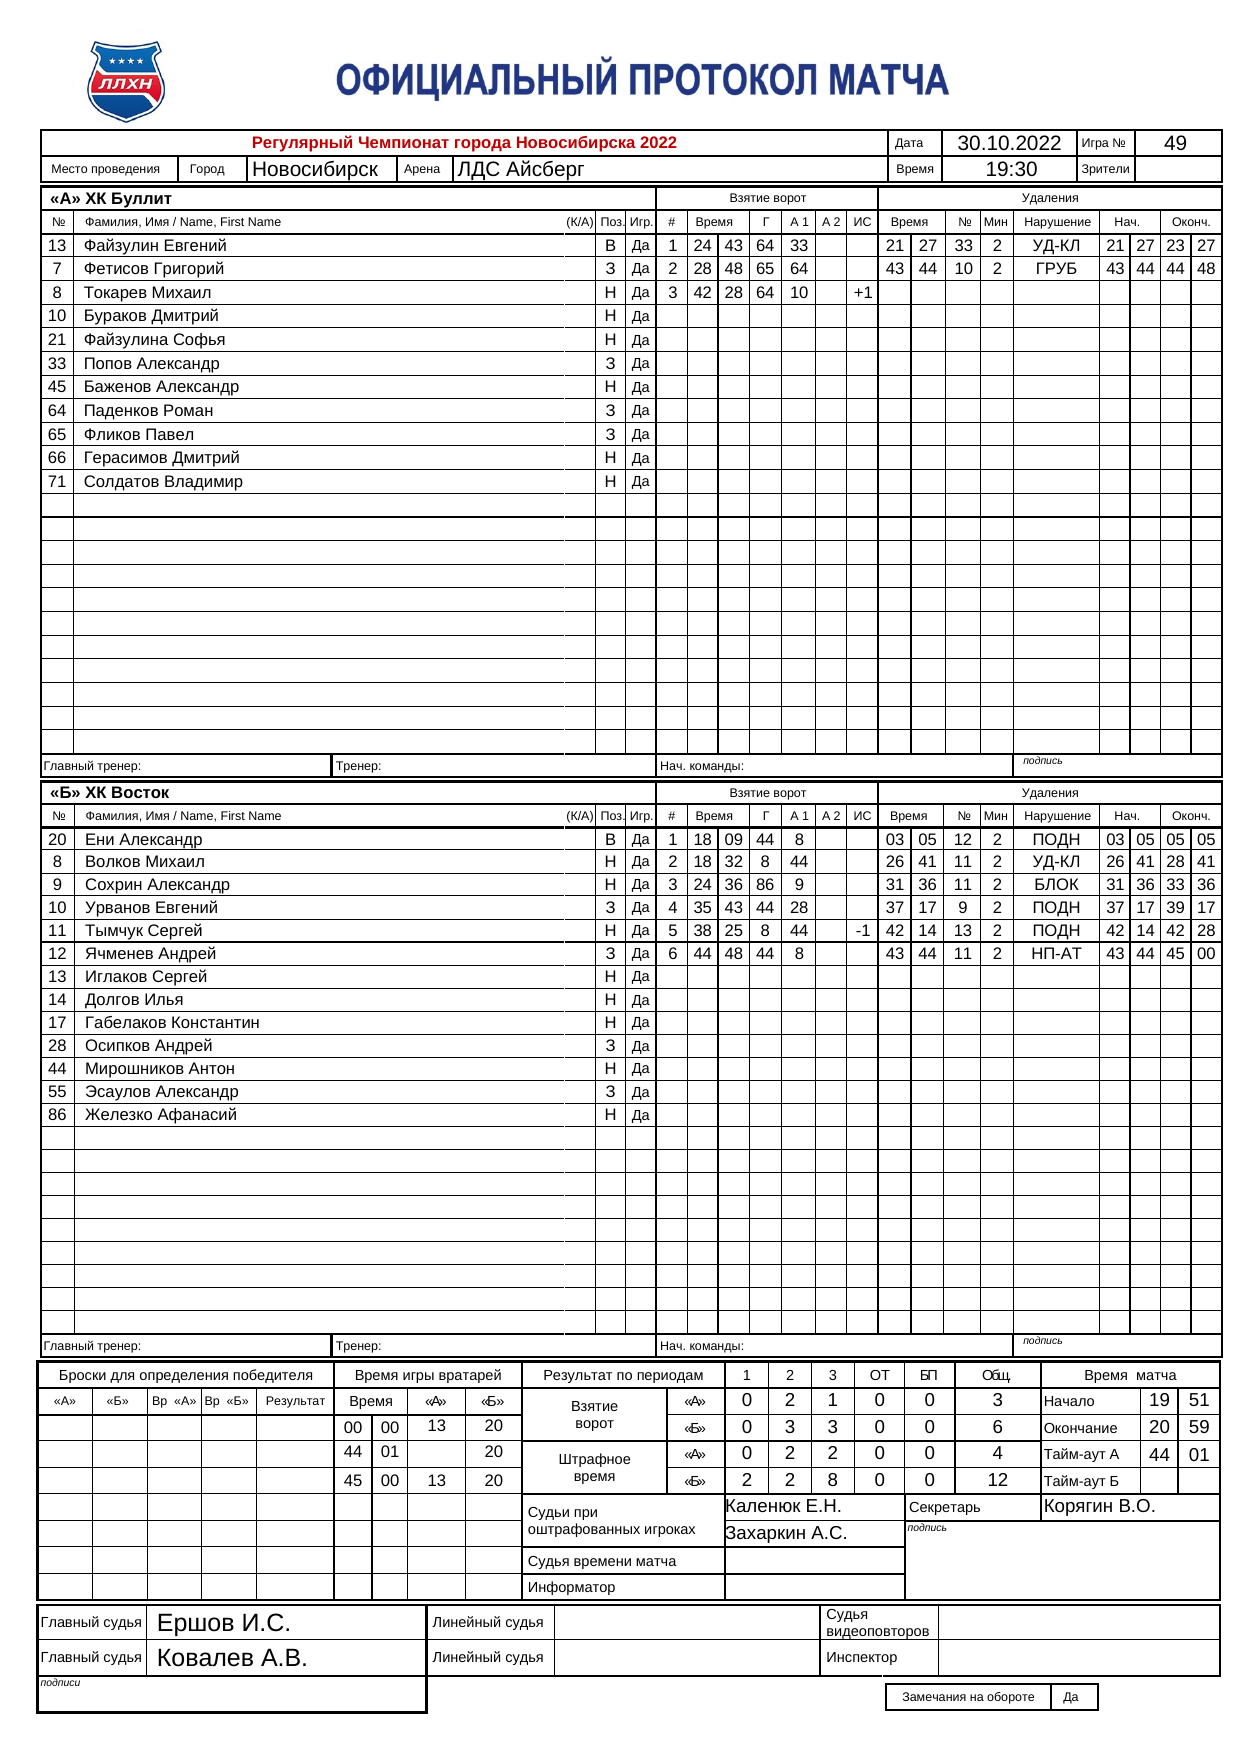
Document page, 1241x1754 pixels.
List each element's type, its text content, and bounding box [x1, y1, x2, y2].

table_cell [657, 446, 687, 469]
table_cell [912, 1242, 943, 1264]
table_cell 71 [42, 470, 73, 493]
table_cell 10 [42, 896, 74, 918]
table_cell [1161, 494, 1190, 516]
table_cell [688, 328, 717, 351]
table_cell [750, 683, 781, 706]
table_cell 21 [42, 328, 73, 351]
table_cell 28 [1161, 850, 1190, 872]
table_cell [879, 494, 910, 516]
table_cell [257, 1468, 333, 1493]
table_cell [1100, 494, 1129, 516]
table_cell [782, 1012, 815, 1033]
table_cell [1131, 588, 1160, 611]
table_cell [750, 494, 781, 516]
table_cell [1131, 1288, 1160, 1310]
table_cell Да [626, 235, 655, 256]
table_cell Герасимов Дмитрий [74, 446, 564, 469]
table_cell [750, 612, 781, 634]
table_cell [1014, 305, 1099, 327]
table_cell [939, 1640, 1219, 1675]
table_cell [1014, 376, 1099, 398]
table_cell [1131, 612, 1160, 634]
table_cell 44 [750, 896, 781, 918]
table_cell [782, 683, 815, 706]
table_cell Габелаков Константин [75, 1012, 564, 1033]
table_cell [626, 659, 655, 682]
table_cell [1100, 636, 1129, 658]
table_cell [1014, 1288, 1099, 1310]
table_cell ГРУБ [1014, 257, 1099, 280]
table_cell [750, 1219, 781, 1241]
table_cell [750, 1242, 781, 1264]
table_cell 42 [879, 920, 910, 941]
table_cell Н [596, 376, 625, 398]
table_cell [565, 636, 595, 658]
table_cell [466, 1494, 521, 1520]
table_cell [596, 565, 625, 587]
table_cell [782, 1104, 815, 1126]
table_cell УД-КЛ [1014, 850, 1099, 872]
table_cell [626, 1265, 655, 1287]
table_cell Судья времени матча [523, 1548, 724, 1573]
table_cell 3 [812, 1415, 854, 1440]
table_cell [42, 518, 73, 540]
table_cell 10 [946, 257, 980, 280]
table_cell 00 [1192, 943, 1221, 964]
table_cell 2 [657, 850, 687, 872]
table_cell [1161, 399, 1190, 422]
table_cell [688, 1127, 717, 1149]
table_cell [688, 1104, 717, 1126]
table_cell [565, 1242, 595, 1264]
table_cell [1192, 565, 1221, 587]
table_cell З [596, 896, 625, 918]
table_cell Инспектор [821, 1640, 938, 1675]
table_cell 0 [726, 1442, 768, 1467]
table_cell [946, 352, 980, 374]
table_cell [565, 281, 595, 303]
table_cell [1192, 636, 1221, 658]
table_cell [596, 588, 625, 611]
table_cell [335, 1574, 371, 1599]
table_cell Паденков Роман [74, 399, 564, 422]
table_cell [981, 989, 1013, 1011]
table_cell [1192, 1058, 1221, 1079]
table_cell З [596, 1081, 625, 1103]
table_cell [782, 470, 815, 493]
table_cell 0 [855, 1468, 904, 1493]
table_cell [816, 1265, 846, 1287]
table_cell [657, 399, 687, 422]
table_cell 59 [1179, 1415, 1219, 1440]
table_cell [946, 399, 980, 422]
table_cell [912, 305, 945, 327]
table_cell 17 [1192, 896, 1221, 918]
table_cell [1100, 518, 1129, 540]
table_cell 36 [1131, 874, 1160, 895]
table_cell [816, 352, 846, 374]
table_cell Н [596, 470, 625, 493]
table_cell [1192, 659, 1221, 682]
table_cell [719, 446, 749, 469]
table_cell 36 [1192, 874, 1221, 895]
table_cell [1100, 352, 1129, 374]
table_cell Линейный судья [428, 1640, 554, 1675]
table_cell [912, 683, 945, 706]
table_cell [565, 730, 595, 753]
table_cell [782, 1311, 815, 1333]
table_cell [726, 1575, 904, 1599]
table_cell 0 [855, 1415, 904, 1440]
table_cell [847, 1104, 877, 1126]
table_cell [719, 494, 749, 516]
table_cell [688, 1265, 717, 1287]
table_cell [782, 966, 815, 987]
table_cell [719, 1081, 749, 1103]
table_cell [1161, 446, 1190, 469]
table_cell [596, 1219, 625, 1241]
table_cell [202, 1521, 256, 1546]
table_cell [1192, 1242, 1221, 1264]
table_cell [42, 1219, 74, 1241]
table_cell 26 [1100, 850, 1129, 872]
table_cell [719, 376, 749, 398]
table_cell [912, 470, 945, 493]
table_cell Сохрин Александр [75, 874, 564, 895]
table_cell 11 [944, 943, 980, 964]
table_cell [408, 1441, 465, 1467]
table_cell [565, 1288, 595, 1310]
table_cell [719, 636, 749, 658]
table_cell Оконч. [1161, 211, 1221, 233]
table_cell Да [626, 874, 655, 895]
table_cell [335, 1521, 371, 1546]
table_cell [1014, 1265, 1099, 1287]
table_cell [657, 1288, 687, 1310]
table_cell [719, 588, 749, 611]
table_cell [373, 1521, 407, 1546]
table_cell [750, 328, 781, 351]
table_cell [750, 1058, 781, 1079]
table_cell [1131, 399, 1160, 422]
table_cell [42, 659, 73, 682]
table_cell 2 [726, 1468, 768, 1493]
table_cell [847, 518, 877, 540]
table_cell [750, 707, 781, 729]
table_cell [1192, 588, 1221, 611]
table_cell [1014, 446, 1099, 469]
table_cell [202, 1416, 256, 1440]
table_cell [565, 1058, 595, 1079]
table_cell [944, 966, 980, 987]
table_cell 23 [1161, 235, 1190, 256]
table_cell [1161, 1104, 1190, 1126]
table_cell Результат [257, 1389, 333, 1413]
table_cell [373, 1494, 407, 1520]
table_header Взятие ворот [657, 783, 877, 803]
table_cell [912, 1058, 943, 1079]
table_cell [944, 989, 980, 1011]
table_cell [816, 1012, 846, 1033]
table_cell [1014, 399, 1099, 422]
table_cell 17 [1131, 896, 1160, 918]
table_cell [202, 1441, 256, 1467]
table_cell [75, 1173, 564, 1195]
table_cell [879, 1219, 910, 1241]
table_cell [782, 423, 815, 445]
table_cell [1161, 636, 1190, 658]
table_cell 05 [1192, 829, 1221, 849]
table_cell Н [596, 446, 625, 469]
table_cell [1014, 518, 1099, 540]
table_cell [1014, 281, 1099, 303]
table_header 2 [769, 1363, 811, 1387]
table_cell [1100, 399, 1129, 422]
table_cell [981, 494, 1013, 516]
table_cell [879, 1288, 910, 1310]
table_cell [816, 1127, 846, 1149]
table_cell Штрафное время [523, 1442, 666, 1493]
table_cell [688, 376, 717, 398]
table_cell [1100, 1219, 1129, 1241]
table_cell [373, 1574, 407, 1599]
table_cell [981, 1081, 1013, 1103]
table_cell [1131, 730, 1160, 753]
table_cell [1014, 1058, 1099, 1079]
table_cell Арена [398, 157, 452, 181]
table_cell [847, 470, 877, 493]
table_cell [657, 730, 687, 753]
table_cell [816, 659, 846, 682]
table_cell [847, 305, 877, 327]
table_cell [93, 1574, 147, 1599]
table_cell [466, 1521, 521, 1546]
table_cell [565, 376, 595, 398]
table_cell [1014, 541, 1099, 564]
table_cell [912, 1081, 943, 1103]
table_cell В [596, 829, 625, 849]
table_cell [944, 1242, 980, 1264]
table_cell 33 [42, 352, 73, 374]
table_cell [879, 328, 910, 351]
table_cell [816, 1081, 846, 1103]
table_cell [596, 541, 625, 564]
table_cell [879, 730, 910, 753]
table_cell [1131, 305, 1160, 327]
table_cell [1192, 1311, 1221, 1333]
table_cell 28 [688, 257, 717, 280]
table_cell [1161, 376, 1190, 398]
table_cell 44 [335, 1441, 371, 1467]
table_cell [257, 1547, 333, 1573]
table_cell [1192, 494, 1221, 516]
table_cell Время [879, 211, 945, 233]
table_cell [93, 1468, 147, 1493]
table_cell [1014, 636, 1099, 658]
table_cell 2 [981, 257, 1013, 280]
table_cell 27 [912, 235, 945, 256]
table_cell Да [626, 1035, 655, 1057]
table_cell [847, 1081, 877, 1103]
table_cell [1131, 1058, 1160, 1079]
table_header Регулярный Чемпионат города Новосибирска 2022 [42, 131, 887, 155]
table_cell [1014, 565, 1099, 587]
table_cell 44 [750, 943, 781, 964]
table_cell [816, 541, 846, 564]
table_cell [750, 1288, 781, 1310]
table_cell [750, 1265, 781, 1287]
table_cell [565, 352, 595, 374]
table_cell 13 [944, 920, 980, 941]
table_cell Город [179, 157, 246, 181]
table_cell Да [626, 446, 655, 469]
table_cell 27 [1192, 235, 1221, 256]
table_cell Да [626, 257, 655, 280]
table_cell [912, 494, 945, 516]
table_cell Н [596, 281, 625, 303]
table_cell [782, 659, 815, 682]
table_cell [1014, 494, 1099, 516]
table_cell [1192, 399, 1221, 422]
table_cell [879, 541, 910, 564]
table_cell [847, 1311, 877, 1333]
table_cell [981, 352, 1013, 374]
table_cell «А» [668, 1442, 724, 1467]
table_cell [1179, 1468, 1219, 1493]
table_cell Г [750, 211, 781, 233]
table_cell [1192, 470, 1221, 493]
table_cell [657, 518, 687, 540]
table_cell [816, 1104, 846, 1126]
table_cell [688, 989, 717, 1011]
table_cell [816, 305, 846, 327]
table_cell Н [596, 989, 625, 1011]
table_cell [847, 966, 877, 987]
table_cell [688, 966, 717, 987]
table_header Дата [889, 131, 941, 155]
table_cell Каленюк Е.Н. [726, 1495, 904, 1520]
table_cell [1192, 281, 1221, 303]
table_cell [257, 1574, 333, 1599]
table_cell Да [626, 1104, 655, 1126]
table_cell [1192, 612, 1221, 634]
table_cell [1100, 305, 1129, 327]
table_cell [847, 565, 877, 587]
table_cell [782, 305, 815, 327]
table_cell [750, 518, 781, 540]
table_cell [1100, 1035, 1129, 1057]
table_cell [782, 565, 815, 587]
table_cell Секретарь [906, 1495, 1040, 1520]
table_cell [1192, 1219, 1221, 1241]
table_cell [335, 1494, 371, 1520]
table_cell 65 [750, 257, 781, 280]
table_cell [42, 636, 73, 658]
table_cell Зрители [1078, 157, 1134, 181]
table_cell 43 [879, 943, 910, 964]
table_cell [981, 328, 1013, 351]
table_cell [565, 1081, 595, 1103]
table_cell 64 [750, 281, 781, 303]
table_cell [981, 1288, 1013, 1310]
table_cell 8 [750, 850, 781, 872]
table_cell [1192, 541, 1221, 564]
table_cell [1014, 989, 1099, 1011]
table_cell [912, 1219, 943, 1241]
table_cell [148, 1521, 201, 1546]
table_cell Время [879, 805, 943, 826]
table_cell Да [626, 850, 655, 872]
table_cell [565, 1104, 595, 1126]
table_cell [912, 1173, 943, 1195]
table_cell Урванов Евгений [75, 896, 564, 918]
table_cell А 1 [782, 805, 815, 826]
table_cell [688, 494, 717, 516]
table_cell [816, 943, 846, 964]
table_header Результат по периодам [523, 1363, 724, 1387]
table_cell Главный судья [39, 1640, 146, 1675]
table_cell [596, 659, 625, 682]
table_cell [847, 423, 877, 445]
table_cell [1100, 281, 1129, 303]
table_cell [565, 1127, 595, 1149]
table_cell [657, 588, 687, 611]
table_cell [816, 850, 846, 872]
table_cell Информатор [523, 1575, 724, 1599]
table_cell [847, 683, 877, 706]
table_cell [42, 707, 73, 729]
table_cell [1161, 281, 1190, 303]
table_cell Да [626, 943, 655, 964]
table_cell [1192, 1196, 1221, 1218]
table_cell [657, 636, 687, 658]
table_cell [1161, 1288, 1190, 1310]
table_cell «Б » [466, 1389, 521, 1413]
table_cell 00 [373, 1468, 407, 1493]
table_cell БЛОК [1014, 874, 1099, 895]
table_cell [879, 588, 910, 611]
table_cell [1192, 1150, 1221, 1172]
table_cell [1100, 1311, 1129, 1333]
table_cell [1131, 1150, 1160, 1172]
table_cell Тайм-аут Б [1042, 1468, 1140, 1493]
table_cell [688, 423, 717, 445]
table_cell [74, 565, 564, 587]
table_cell 2 [769, 1389, 811, 1413]
table_cell [750, 470, 781, 493]
table_cell [1100, 1058, 1129, 1079]
table_cell [42, 1242, 74, 1264]
table_cell [816, 683, 846, 706]
table_cell З [596, 943, 625, 964]
table_cell 03 [1100, 829, 1129, 849]
table_cell [782, 1173, 815, 1195]
table_cell [946, 470, 980, 493]
table_cell [688, 541, 717, 564]
table_cell [626, 1127, 655, 1149]
table_cell 24 [688, 874, 717, 895]
table_cell Окончание [1042, 1415, 1140, 1440]
table_cell [847, 829, 877, 849]
table_cell 86 [42, 1104, 74, 1126]
table_cell 18 [688, 829, 717, 849]
table_cell [1014, 683, 1099, 706]
table_cell [42, 541, 73, 564]
table_cell 5 [657, 920, 687, 941]
table_cell [944, 1058, 980, 1079]
table_cell Главный тренер: [42, 1335, 330, 1356]
table_cell [565, 683, 595, 706]
table_cell Да [626, 989, 655, 1011]
table_cell [750, 659, 781, 682]
table_cell 45 [1161, 943, 1190, 964]
table_cell [565, 612, 595, 634]
table_cell [657, 1265, 687, 1287]
table_cell «А» [408, 1389, 465, 1413]
table_cell З [596, 352, 625, 374]
table_cell [42, 1150, 74, 1172]
table_cell [1131, 565, 1160, 587]
table_cell [657, 1219, 687, 1241]
table_cell [1131, 1012, 1160, 1033]
table_cell 48 [719, 943, 749, 964]
table_cell [148, 1574, 201, 1599]
table_cell 0 [855, 1442, 904, 1467]
table_cell [565, 850, 595, 872]
table_cell 05 [1161, 829, 1190, 849]
table_cell [596, 1150, 625, 1172]
table_cell 55 [42, 1081, 74, 1103]
table_cell [1014, 588, 1099, 611]
table_cell Время [335, 1389, 407, 1413]
table_cell [847, 446, 877, 469]
table_cell 43 [1100, 257, 1129, 280]
table_cell [1131, 1242, 1160, 1264]
table_cell [912, 565, 945, 587]
table_cell [1100, 470, 1129, 493]
table_cell [847, 874, 877, 895]
table_cell [879, 1012, 910, 1033]
table_cell [596, 1288, 625, 1310]
table_cell Оконч. [1161, 805, 1221, 826]
table_cell 12 [956, 1468, 1040, 1493]
table_cell [847, 612, 877, 634]
table_cell [1131, 541, 1160, 564]
table_cell 44 [782, 920, 815, 941]
table_cell [42, 1311, 74, 1333]
table_cell [1192, 1173, 1221, 1195]
table_cell [565, 257, 595, 280]
table_cell 44 [1141, 1441, 1177, 1467]
table_cell [1100, 1173, 1129, 1195]
table_cell 01 [373, 1441, 407, 1467]
table_cell [719, 966, 749, 987]
table_cell Главный судья [39, 1606, 146, 1639]
table_cell [750, 730, 781, 753]
table_cell [912, 707, 945, 729]
table_cell 13 [42, 966, 74, 987]
table_cell 01 [1179, 1441, 1219, 1467]
table_cell [879, 281, 910, 303]
table_cell [1161, 470, 1190, 493]
table_cell [1192, 966, 1221, 987]
table_cell [1131, 470, 1160, 493]
table_cell Н [596, 1104, 625, 1126]
table_cell [1161, 541, 1190, 564]
table_header 30.10.2022 [943, 131, 1076, 155]
table_cell [688, 1035, 717, 1057]
table_cell [847, 352, 877, 374]
table_cell [1161, 707, 1190, 729]
table_cell [879, 636, 910, 658]
table_cell 05 [1131, 829, 1160, 849]
table_cell [912, 328, 945, 351]
table_cell Взятие ворот [523, 1389, 666, 1440]
table_cell З [596, 1035, 625, 1057]
table_cell [565, 874, 595, 895]
table_cell [1014, 659, 1099, 682]
table_cell 37 [1100, 896, 1129, 918]
table_cell [1100, 423, 1129, 445]
table_cell [946, 683, 980, 706]
table_cell [879, 565, 910, 587]
table_cell [565, 1173, 595, 1195]
table_cell 17 [912, 896, 943, 918]
table_cell [596, 707, 625, 729]
table_cell [946, 707, 980, 729]
table_cell УД-КЛ [1014, 235, 1099, 256]
table_cell [847, 1150, 877, 1172]
table_cell Игр. [626, 805, 655, 826]
table_cell [912, 588, 945, 611]
table_cell 1 [657, 235, 687, 256]
table_cell [626, 541, 655, 564]
table_cell 8 [750, 920, 781, 941]
table_cell [408, 1494, 465, 1520]
table_cell [74, 730, 564, 753]
table_cell Да [626, 1058, 655, 1079]
table_header Броски для определения победителя [39, 1363, 333, 1387]
table_cell [912, 281, 945, 303]
table_cell [657, 683, 687, 706]
table_cell [847, 494, 877, 516]
table_cell [75, 1265, 564, 1287]
table_cell [373, 1547, 407, 1573]
table_cell [944, 1104, 980, 1126]
table_cell 14 [1131, 920, 1160, 941]
table_cell [1099, 1682, 1220, 1711]
table_cell [847, 235, 877, 256]
table_cell [719, 518, 749, 540]
table_cell [74, 636, 564, 658]
table_cell 39 [1161, 896, 1190, 918]
table_cell [719, 683, 749, 706]
table_cell [782, 1081, 815, 1103]
table_cell [1192, 707, 1221, 729]
table_cell [1100, 446, 1129, 469]
table_cell [1014, 470, 1099, 493]
table_cell 2 [769, 1442, 811, 1467]
table_cell [816, 399, 846, 422]
table_cell [847, 588, 877, 611]
table_cell [688, 588, 717, 611]
table_cell [657, 1058, 687, 1079]
table_cell [750, 1311, 781, 1333]
table_cell [565, 943, 595, 964]
table_cell [565, 1265, 595, 1287]
table_cell [1161, 1196, 1190, 1218]
table_cell [428, 1677, 882, 1711]
table_cell 0 [905, 1468, 954, 1493]
table_cell [1161, 730, 1190, 753]
table_cell [719, 707, 749, 729]
table_cell [1131, 707, 1160, 729]
table_cell 6 [657, 943, 687, 964]
table_cell [1100, 376, 1129, 398]
table_cell Корягин В.О. [1042, 1495, 1219, 1520]
table_cell [879, 966, 910, 987]
table_cell [657, 707, 687, 729]
table_cell [912, 1311, 943, 1333]
table_cell [1014, 1311, 1099, 1333]
table_cell ИС [847, 805, 877, 826]
table_cell [1014, 1242, 1099, 1264]
table_cell [782, 612, 815, 634]
table_cell Н [596, 874, 625, 895]
table_cell [1100, 683, 1129, 706]
table_cell [596, 1242, 625, 1264]
table_cell [782, 352, 815, 374]
table_cell Тренер: [333, 1335, 655, 1356]
table_cell [719, 1150, 749, 1172]
table_cell 3 [956, 1389, 1040, 1413]
table_cell Мин [981, 211, 1013, 233]
table_header Общ. [956, 1363, 1040, 1387]
table_cell [782, 1150, 815, 1172]
table_cell [688, 636, 717, 658]
table_cell [1192, 1104, 1221, 1126]
table_cell 86 [750, 874, 781, 895]
table_cell 13 [408, 1468, 465, 1493]
table_cell 0 [726, 1415, 768, 1440]
table_cell [816, 423, 846, 445]
table_cell Мирошников Антон [75, 1058, 564, 1079]
table_cell «А» [39, 1389, 92, 1413]
table_cell [816, 328, 846, 351]
table_cell «Б» [93, 1389, 147, 1413]
table_header Время игры вратарей [335, 1363, 521, 1387]
table_cell [750, 1173, 781, 1195]
table_cell [912, 1035, 943, 1057]
table_cell [74, 518, 564, 540]
table_cell [879, 989, 910, 1011]
table_cell подпись [906, 1522, 1219, 1599]
table_cell 3 [769, 1415, 811, 1440]
table_cell [1192, 1035, 1221, 1057]
table_cell [719, 1265, 749, 1287]
table_cell [257, 1441, 333, 1467]
table_cell 13 [42, 235, 73, 256]
table_cell [719, 352, 749, 374]
table_cell [688, 612, 717, 634]
table_cell [816, 612, 846, 634]
table_cell Да [626, 470, 655, 493]
table_cell Да [626, 281, 655, 303]
table_cell [1014, 1196, 1099, 1218]
table_cell [657, 1242, 687, 1264]
table_cell Да [626, 966, 655, 987]
table_cell [944, 1012, 980, 1033]
table_cell [912, 659, 945, 682]
table_cell [1100, 1012, 1129, 1033]
table_cell 25 [719, 920, 749, 941]
table_cell [1161, 1265, 1190, 1287]
table_cell Н [596, 920, 625, 941]
table_cell Да [626, 376, 655, 398]
table_cell [912, 1265, 943, 1287]
table_cell [688, 1219, 717, 1241]
table_cell «Б» [668, 1468, 724, 1493]
table_cell [946, 376, 980, 398]
table_cell [879, 518, 910, 540]
table_cell 65 [42, 423, 73, 445]
table_cell 1 [812, 1389, 854, 1413]
table_cell 10 [42, 305, 73, 327]
table_cell [93, 1441, 147, 1467]
table_cell [912, 376, 945, 398]
table_cell [912, 612, 945, 634]
table_cell 28 [1192, 920, 1221, 941]
table_cell 44 [750, 829, 781, 849]
table_cell [944, 1173, 980, 1195]
table_cell [688, 1012, 717, 1033]
table_cell [782, 1058, 815, 1079]
table_cell [816, 920, 846, 941]
table_cell Вр «Б» [202, 1389, 256, 1413]
table_cell [816, 281, 846, 303]
table_cell [688, 659, 717, 682]
table_cell 43 [879, 257, 910, 280]
table_cell [1014, 1081, 1099, 1103]
table_cell З [596, 399, 625, 422]
table_cell [565, 470, 595, 493]
table_cell [946, 446, 980, 469]
table_cell [719, 1012, 749, 1033]
table_cell [816, 1035, 846, 1057]
table_cell 11 [944, 874, 980, 895]
table_header 49 [1136, 131, 1221, 155]
table_cell [719, 1104, 749, 1126]
table_cell Да [626, 399, 655, 422]
table_cell Место проведения [42, 157, 177, 181]
table_cell 2 [981, 896, 1013, 918]
table_cell [42, 565, 73, 587]
table_cell (К/А) [565, 805, 595, 826]
table_cell [847, 399, 877, 422]
table_cell [879, 1104, 910, 1126]
table_cell 2 [981, 874, 1013, 895]
table_cell [1161, 1012, 1190, 1033]
table_cell Судьи при оштрафованных игроках [523, 1495, 724, 1546]
table_cell [657, 1081, 687, 1103]
table_cell [912, 518, 945, 540]
table_cell [596, 683, 625, 706]
table_cell [816, 1242, 846, 1264]
table_cell [688, 1150, 717, 1172]
table_cell подписи [39, 1677, 425, 1711]
table_cell 36 [912, 874, 943, 895]
table_cell ПОДН [1014, 920, 1099, 941]
table_cell [408, 1574, 465, 1599]
table_cell Ячменев Андрей [75, 943, 564, 964]
table_cell Время [889, 157, 941, 181]
table_cell Токарев Михаил [74, 281, 564, 303]
table_cell [688, 707, 717, 729]
table_cell [946, 518, 980, 540]
table_cell 42 [1161, 920, 1190, 941]
table_cell [1161, 588, 1190, 611]
table_cell [626, 612, 655, 634]
table_header Игра № [1078, 131, 1134, 155]
table_cell Да [626, 305, 655, 327]
table_cell [750, 1104, 781, 1126]
table_cell [74, 683, 564, 706]
table_cell [981, 541, 1013, 564]
table_cell 0 [905, 1442, 954, 1467]
table_cell [1131, 1127, 1160, 1149]
table_cell [1192, 1081, 1221, 1103]
table_cell [565, 565, 595, 587]
table_cell [596, 494, 625, 516]
table_cell [1014, 1150, 1099, 1172]
table_cell [657, 1104, 687, 1126]
table_cell -1 [847, 920, 877, 941]
table_cell [912, 541, 945, 564]
table_cell [1141, 1468, 1177, 1493]
picture [5, 28, 1179, 129]
table_cell 44 [912, 943, 943, 964]
table_cell [981, 1265, 1013, 1287]
table_cell [782, 1035, 815, 1057]
table_cell [816, 1219, 846, 1241]
table_cell [1014, 352, 1099, 374]
table_cell [1131, 352, 1160, 374]
table_cell [981, 305, 1013, 327]
table_cell 20 [42, 829, 74, 849]
table_cell [1192, 1288, 1221, 1310]
table_cell [981, 376, 1013, 398]
table_cell [847, 707, 877, 729]
table_cell [981, 612, 1013, 634]
table_header «А» ХК Буллит [42, 188, 655, 209]
table_cell [946, 541, 980, 564]
table_cell [565, 541, 595, 564]
table_cell [981, 1242, 1013, 1264]
table_cell [1161, 565, 1190, 587]
table_cell 27 [1131, 235, 1160, 256]
table_cell [1192, 683, 1221, 706]
table_cell [719, 659, 749, 682]
table_cell 41 [912, 850, 943, 872]
table_cell [782, 446, 815, 469]
table_cell [657, 1012, 687, 1033]
table_cell [879, 707, 910, 729]
table_cell № [946, 211, 980, 233]
table_cell Тымчук Сергей [75, 920, 564, 941]
table_cell 2 [981, 235, 1013, 256]
table_cell [719, 1219, 749, 1241]
table_cell ИС [847, 211, 877, 233]
table_cell [1100, 1196, 1129, 1218]
table_cell [879, 376, 910, 398]
table_cell Тайм-аут А [1042, 1441, 1140, 1467]
table_cell [719, 1035, 749, 1057]
table_cell [1192, 305, 1221, 327]
table_cell [719, 730, 749, 753]
table_cell 17 [42, 1012, 74, 1033]
table_cell [1161, 612, 1190, 634]
table_cell [74, 541, 564, 564]
table_cell [782, 1127, 815, 1149]
table_cell [981, 1173, 1013, 1195]
table_cell 20 [466, 1468, 521, 1493]
table_cell [1131, 636, 1160, 658]
table_cell 28 [42, 1035, 74, 1057]
table_cell +1 [847, 281, 877, 303]
table_cell 45 [42, 376, 73, 398]
table_cell подпись [1014, 755, 1221, 776]
table_cell 64 [42, 399, 73, 422]
table_cell А 2 [816, 805, 846, 826]
table_cell [847, 850, 877, 872]
table_cell 64 [782, 257, 815, 280]
table_cell [596, 1127, 625, 1149]
table_cell 44 [688, 943, 717, 964]
table_cell [946, 328, 980, 351]
table_cell [879, 612, 910, 634]
table_cell [1192, 376, 1221, 398]
table_header 3 [812, 1363, 854, 1387]
table_cell 20 [466, 1441, 521, 1467]
table_cell [816, 470, 846, 493]
table_cell [565, 305, 595, 327]
table_cell 03 [879, 829, 910, 849]
table_cell 33 [946, 235, 980, 256]
table_cell [39, 1521, 92, 1546]
table_cell Время [688, 211, 749, 233]
table_cell [626, 636, 655, 658]
table_cell [912, 989, 943, 1011]
table_cell [39, 1574, 92, 1599]
table_cell Время [688, 805, 749, 826]
table_cell [596, 730, 625, 753]
table_cell 33 [1161, 874, 1190, 895]
table_cell [42, 1127, 74, 1149]
table_cell [93, 1547, 147, 1573]
table_cell 8 [782, 829, 815, 849]
table_cell 09 [719, 829, 749, 849]
table_cell [1014, 730, 1099, 753]
table_cell [1161, 1173, 1190, 1195]
table_cell [719, 1173, 749, 1195]
table_cell [944, 1265, 980, 1287]
table_cell [626, 518, 655, 540]
table_cell [42, 1196, 74, 1218]
table_cell [816, 966, 846, 987]
table_cell А 1 [782, 211, 815, 233]
table_cell [883, 1677, 1220, 1681]
table_cell ПОДН [1014, 896, 1099, 918]
table_cell [596, 1311, 625, 1333]
table_cell [944, 1288, 980, 1310]
table_cell [782, 376, 815, 398]
table_cell 44 [1161, 257, 1190, 280]
table_cell [879, 659, 910, 682]
table_cell [257, 1521, 333, 1546]
table_cell 36 [719, 874, 749, 895]
table_cell [946, 494, 980, 516]
table_header Удаления [879, 783, 1221, 803]
table_cell 8 [782, 943, 815, 964]
table_cell [688, 446, 717, 469]
table_cell [750, 989, 781, 1011]
table_cell [565, 1150, 595, 1172]
table_cell [74, 659, 564, 682]
table_cell [565, 518, 595, 540]
table_cell [257, 1416, 333, 1440]
table_cell [657, 1127, 687, 1149]
table_cell 3 [657, 281, 687, 303]
table_cell [782, 588, 815, 611]
table_cell 44 [782, 850, 815, 872]
table_cell [688, 1288, 717, 1310]
table_cell 42 [1100, 920, 1129, 941]
table_cell [466, 1574, 521, 1599]
table_cell [1100, 1081, 1129, 1103]
table_cell [75, 1242, 564, 1264]
table_cell [719, 1196, 749, 1218]
table_cell [1161, 423, 1190, 445]
table_cell [847, 1035, 877, 1057]
table_cell [816, 1058, 846, 1079]
table_cell [42, 494, 73, 516]
table_cell [719, 612, 749, 634]
table_cell Новосибирск [248, 157, 396, 181]
table_cell [719, 541, 749, 564]
table_cell [981, 470, 1013, 493]
table_cell [879, 1196, 910, 1218]
table_cell 13 [408, 1416, 465, 1440]
table_cell [1131, 1081, 1160, 1103]
table_cell [816, 707, 846, 729]
table_cell [39, 1416, 92, 1440]
table_cell [1100, 1127, 1129, 1149]
table_cell «Б» [668, 1415, 724, 1440]
table_cell [626, 730, 655, 753]
table_cell Осипков Андрей [75, 1035, 564, 1057]
table_cell [782, 1288, 815, 1310]
table_cell [565, 1035, 595, 1057]
table_cell [42, 730, 73, 753]
table_cell [879, 399, 910, 422]
table_cell [1100, 707, 1129, 729]
table_cell Н [596, 1012, 625, 1033]
table_cell [688, 352, 717, 374]
table_cell [565, 920, 595, 941]
table_cell [847, 896, 877, 918]
table_cell [657, 565, 687, 587]
table_cell [912, 1288, 943, 1310]
table_cell [750, 376, 781, 398]
table_cell [74, 588, 564, 611]
table_cell Да [626, 352, 655, 374]
table_cell [946, 730, 980, 753]
table_cell [1100, 966, 1129, 987]
table_cell 8 [42, 281, 73, 303]
table_cell [657, 1196, 687, 1218]
table_cell [719, 1058, 749, 1079]
table_cell [816, 989, 846, 1011]
table_cell [847, 257, 877, 280]
table_cell [42, 612, 73, 634]
table_cell 64 [750, 235, 781, 256]
table_cell [981, 683, 1013, 706]
table_cell подпись [1014, 1335, 1221, 1356]
table_cell [847, 659, 877, 682]
table_cell [688, 518, 717, 540]
table_cell [879, 423, 910, 445]
table_cell [1131, 446, 1160, 469]
table_cell [148, 1547, 201, 1573]
table_cell 3 [657, 874, 687, 895]
table_cell 6 [956, 1415, 1040, 1440]
table_cell [202, 1494, 256, 1520]
table_cell [1192, 1012, 1221, 1033]
table_cell Фамилия, Имя / Name, First Name [74, 211, 565, 233]
table_cell [981, 1058, 1013, 1079]
table_cell [1014, 966, 1099, 987]
table_cell [816, 235, 846, 256]
table_cell [782, 707, 815, 729]
table_cell [750, 423, 781, 445]
table_cell [750, 1127, 781, 1149]
table_cell [626, 1242, 655, 1264]
table_cell Игр. [626, 211, 655, 233]
table_cell [335, 1547, 371, 1573]
table_cell [750, 1150, 781, 1172]
table_cell [565, 707, 595, 729]
table_cell [816, 446, 846, 469]
table_cell [93, 1521, 147, 1546]
table_cell 44 [912, 257, 945, 280]
table_cell [1161, 1311, 1190, 1333]
table_cell [1100, 730, 1129, 753]
table_cell [1014, 1173, 1099, 1195]
table_cell [939, 1606, 1219, 1639]
table_cell Бураков Дмитрий [74, 305, 564, 327]
table_header Замечания на обороте [887, 1685, 1050, 1709]
table_cell [847, 1265, 877, 1287]
table_cell [565, 1012, 595, 1033]
table_cell [1100, 1104, 1129, 1126]
table_cell [555, 1640, 819, 1675]
table_cell [750, 305, 781, 327]
table_cell 11 [42, 920, 74, 941]
table_cell [1161, 1035, 1190, 1057]
table_cell Да [626, 1012, 655, 1033]
table_cell [912, 966, 943, 987]
table_cell [879, 1265, 910, 1287]
table_cell [1192, 730, 1221, 753]
table_cell [42, 1265, 74, 1287]
table_cell [750, 352, 781, 374]
table_cell [565, 1219, 595, 1241]
table_cell 14 [912, 920, 943, 941]
table_cell [565, 328, 595, 351]
table_cell [946, 588, 980, 611]
table_cell [981, 1127, 1013, 1149]
table_cell [626, 588, 655, 611]
table_cell 43 [1100, 943, 1129, 964]
table_cell [1100, 328, 1129, 351]
table_cell [981, 518, 1013, 540]
table_cell [782, 1265, 815, 1287]
table_cell [847, 376, 877, 398]
table_cell Ершов И.С. [147, 1606, 425, 1639]
table_cell [847, 1173, 877, 1195]
table_cell [657, 541, 687, 564]
table_cell [912, 446, 945, 469]
table_cell [816, 1311, 846, 1333]
table_cell 48 [719, 257, 749, 280]
table_cell [847, 730, 877, 753]
table_cell [1192, 1127, 1221, 1149]
table_cell 8 [42, 850, 74, 872]
table_cell [565, 966, 595, 987]
table_cell [39, 1547, 92, 1573]
table_cell [782, 541, 815, 564]
table_cell [1131, 683, 1160, 706]
table_cell [750, 446, 781, 469]
table_cell [816, 376, 846, 398]
table_cell [1192, 1265, 1221, 1287]
table_cell [148, 1468, 201, 1493]
table_cell [555, 1606, 819, 1639]
table_cell 44 [42, 1058, 74, 1079]
table_cell [879, 1242, 910, 1264]
table_cell 19:30 [943, 157, 1076, 181]
table_cell [1161, 1219, 1190, 1241]
table_cell [912, 636, 945, 658]
table_cell Да [626, 920, 655, 941]
table_cell [1100, 541, 1129, 564]
table_cell [946, 565, 980, 587]
table_cell [1014, 612, 1099, 634]
table_cell [1131, 1173, 1160, 1195]
table_cell Файзулин Евгений [74, 235, 564, 256]
table_cell З [596, 423, 625, 445]
table_cell [944, 1081, 980, 1103]
table_cell [1131, 494, 1160, 516]
table_cell Начало [1042, 1389, 1140, 1413]
table_cell 31 [879, 874, 910, 895]
table_cell [657, 1311, 687, 1333]
table_cell [1192, 518, 1221, 540]
table_cell Н [596, 328, 625, 351]
table_cell [912, 730, 945, 753]
table_cell [912, 1196, 943, 1218]
table_cell [626, 494, 655, 516]
table_cell Тренер: [333, 755, 655, 776]
table_header 1 [726, 1363, 768, 1387]
table_cell 33 [782, 235, 815, 256]
table_cell Г [750, 805, 781, 826]
table_cell [719, 1127, 749, 1149]
table_cell [816, 257, 846, 280]
table_cell [565, 829, 595, 849]
table_cell [1100, 1150, 1129, 1172]
table_cell [879, 1035, 910, 1057]
table_cell Поз. [596, 805, 625, 826]
table_cell Иглаков Сергей [75, 966, 564, 987]
table_cell Главный тренер: [42, 755, 330, 776]
table_cell [847, 1196, 877, 1218]
table_cell [39, 1468, 92, 1493]
table_cell Н [596, 1058, 625, 1079]
table_cell [981, 588, 1013, 611]
table_cell [750, 966, 781, 987]
table_cell [657, 1035, 687, 1057]
table_cell Нач. [1100, 805, 1160, 826]
table_cell [1192, 446, 1221, 469]
table_cell 41 [1131, 850, 1160, 872]
table_cell [750, 565, 781, 587]
table_cell ЛДС Айсберг [454, 157, 887, 181]
table_cell 0 [905, 1389, 954, 1413]
table_cell [879, 470, 910, 493]
table_cell «А» [668, 1389, 724, 1413]
table_cell [981, 281, 1013, 303]
table_cell [202, 1574, 256, 1599]
table_cell [847, 1127, 877, 1149]
table_cell [688, 1242, 717, 1264]
table_cell [944, 1219, 980, 1241]
table_cell 21 [879, 235, 910, 256]
table_cell [1014, 328, 1099, 351]
table_cell 51 [1179, 1389, 1219, 1413]
table_cell [626, 683, 655, 706]
table_cell [981, 1150, 1013, 1172]
table_cell 2 [981, 829, 1013, 849]
table_cell 18 [688, 850, 717, 872]
table_cell [816, 1173, 846, 1195]
table_cell [148, 1441, 201, 1467]
table_cell 32 [719, 850, 749, 872]
table_cell [981, 446, 1013, 469]
table_cell [1192, 328, 1221, 351]
table_cell 24 [688, 235, 717, 256]
table_cell [688, 1081, 717, 1103]
table_cell [408, 1547, 465, 1573]
table_cell [1136, 157, 1221, 181]
table_cell [726, 1548, 904, 1573]
table_cell [981, 707, 1013, 729]
table_cell [42, 588, 73, 611]
table_cell [1100, 1288, 1129, 1310]
table_cell Поз. [596, 211, 625, 233]
table_cell [688, 1173, 717, 1195]
table_cell 00 [335, 1416, 371, 1440]
table_cell [816, 829, 846, 849]
table_cell [750, 1081, 781, 1103]
table_cell [42, 1288, 74, 1310]
table_cell 31 [1100, 874, 1129, 895]
table_cell 7 [42, 257, 73, 280]
table_cell № [42, 211, 73, 233]
table_cell [879, 352, 910, 374]
table_cell 9 [944, 896, 980, 918]
table_cell [596, 518, 625, 540]
table_cell Вр «А» [148, 1389, 201, 1413]
table_cell 2 [981, 920, 1013, 941]
table_cell Нарушение [1014, 211, 1099, 233]
table_cell [1131, 1311, 1160, 1333]
table_cell [719, 423, 749, 445]
table_cell [750, 399, 781, 422]
table_cell [879, 1127, 910, 1149]
table_cell [847, 943, 877, 964]
table_cell [688, 470, 717, 493]
table_cell [1161, 1150, 1190, 1172]
table_cell [1100, 1265, 1129, 1287]
table_cell 42 [688, 281, 717, 303]
table_cell [626, 1288, 655, 1310]
table_cell 45 [335, 1468, 371, 1493]
table_cell 20 [466, 1416, 521, 1440]
table_cell [1131, 328, 1160, 351]
table_cell [750, 1012, 781, 1033]
table_cell Баженов Александр [74, 376, 564, 398]
table_cell [946, 636, 980, 658]
table_cell Нарушение [1014, 805, 1099, 826]
table_cell [596, 1265, 625, 1287]
table_cell [688, 399, 717, 422]
table_cell 0 [905, 1415, 954, 1440]
table_cell [1192, 423, 1221, 445]
table_cell [657, 1173, 687, 1195]
table_cell Эсаулов Александр [75, 1081, 564, 1103]
table_cell [688, 730, 717, 753]
table_cell [1100, 659, 1129, 682]
table_cell [782, 494, 815, 516]
table_cell Фетисов Григорий [74, 257, 564, 280]
table_cell [946, 612, 980, 634]
table_cell [626, 1219, 655, 1241]
table_cell 41 [1192, 850, 1221, 872]
table_cell 2 [769, 1468, 811, 1493]
table_cell Волков Михаил [75, 850, 564, 872]
table_cell [1014, 1012, 1099, 1033]
table_cell [719, 470, 749, 493]
table_cell [657, 659, 687, 682]
table_cell # [657, 805, 687, 826]
table_cell [912, 352, 945, 374]
table_cell 21 [1100, 235, 1129, 256]
table_cell [912, 1104, 943, 1126]
table_cell [42, 1173, 74, 1195]
table_cell 20 [1141, 1415, 1177, 1440]
table_header ОТ [855, 1363, 904, 1387]
table_cell ПОДН [1014, 829, 1099, 849]
table_cell [981, 966, 1013, 987]
table_cell [75, 1127, 564, 1149]
table_cell [1131, 966, 1160, 987]
table_cell [944, 1150, 980, 1172]
table_cell [719, 305, 749, 327]
table_cell [565, 446, 595, 469]
table_cell [946, 659, 980, 682]
table_cell [847, 1242, 877, 1264]
table_cell [816, 1288, 846, 1310]
table_cell [816, 636, 846, 658]
table_cell 44 [1131, 943, 1160, 964]
table_cell [946, 305, 980, 327]
table_cell Захаркин А.С. [726, 1521, 904, 1546]
table_cell Ени Александр [75, 829, 564, 849]
table_cell [688, 1311, 717, 1333]
table_cell [1161, 1058, 1190, 1079]
table_cell [719, 1288, 749, 1310]
table_cell [657, 470, 687, 493]
table_cell [981, 423, 1013, 445]
table_cell [750, 541, 781, 564]
table_cell [847, 1058, 877, 1079]
table_header БП [905, 1363, 954, 1387]
table_cell [946, 423, 980, 445]
table_cell [1161, 305, 1190, 327]
table_cell З [596, 257, 625, 280]
table_cell [626, 565, 655, 587]
table_cell [565, 235, 595, 256]
table_cell [408, 1521, 465, 1546]
table_cell 12 [42, 943, 74, 964]
table_cell 43 [719, 235, 749, 256]
table_cell [657, 612, 687, 634]
table_cell [912, 423, 945, 445]
table_cell 11 [944, 850, 980, 872]
table_cell Файзулина Софья [74, 328, 564, 351]
table_cell [782, 636, 815, 658]
table_cell [1100, 1242, 1129, 1264]
table_cell [981, 565, 1013, 587]
table_cell [879, 446, 910, 469]
table_cell 14 [42, 989, 74, 1011]
table_cell [657, 1150, 687, 1172]
table_cell [565, 1311, 595, 1333]
table_cell [782, 730, 815, 753]
table_cell [946, 281, 980, 303]
table_cell Н [596, 966, 625, 987]
table_cell [879, 683, 910, 706]
table_cell [816, 730, 846, 753]
table_cell 19 [1141, 1389, 1177, 1413]
table_cell [981, 636, 1013, 658]
table_cell 1 [657, 829, 687, 849]
table_cell [816, 565, 846, 587]
table_cell [816, 1196, 846, 1218]
table_cell 4 [956, 1442, 1040, 1467]
table_cell Фликов Павел [74, 423, 564, 445]
table_header Взятие ворот [657, 188, 877, 209]
table_cell [816, 518, 846, 540]
table_cell [981, 1104, 1013, 1126]
table_cell 2 [981, 850, 1013, 872]
table_cell [879, 1150, 910, 1172]
table_cell Нач. [1100, 211, 1160, 233]
table_cell [657, 352, 687, 374]
table_cell [596, 636, 625, 658]
table_cell [257, 1494, 333, 1520]
table_cell [688, 1058, 717, 1079]
table_cell Фамилия, Имя / Name, First Name [75, 805, 565, 826]
table_cell [1161, 659, 1190, 682]
table_cell Н [596, 305, 625, 327]
table_cell [912, 1127, 943, 1149]
table_cell [688, 305, 717, 327]
table_cell [626, 1196, 655, 1218]
table_cell [42, 683, 73, 706]
table_cell [1131, 989, 1160, 1011]
table_cell 37 [879, 896, 910, 918]
table_cell [847, 636, 877, 658]
table_cell Железко Афанасий [75, 1104, 564, 1126]
table_cell [1131, 1104, 1160, 1126]
table_cell [816, 874, 846, 895]
table_cell [912, 1150, 943, 1172]
table_cell [1014, 1104, 1099, 1126]
table_cell [565, 399, 595, 422]
table_cell [74, 612, 564, 634]
table_cell [981, 730, 1013, 753]
table_cell 4 [657, 896, 687, 918]
table_cell [847, 541, 877, 564]
table_cell 00 [373, 1416, 407, 1440]
table_cell [782, 328, 815, 351]
table_cell Линейный судья [428, 1606, 554, 1639]
table_cell [1131, 376, 1160, 398]
table_cell [202, 1547, 256, 1573]
table_cell [75, 1288, 564, 1310]
table_cell 2 [981, 943, 1013, 964]
table_cell Да [626, 423, 655, 445]
table_cell [657, 376, 687, 398]
table_cell [782, 989, 815, 1011]
table_cell [565, 989, 595, 1011]
table_cell [75, 1196, 564, 1218]
table_cell [847, 328, 877, 351]
table_cell Попов Александр [74, 352, 564, 374]
table_cell [1192, 989, 1221, 1011]
table_cell В [596, 235, 625, 256]
table_cell [782, 399, 815, 422]
table_cell [847, 1012, 877, 1033]
table_cell # [657, 211, 687, 233]
table_cell Да [626, 328, 655, 351]
table_cell [688, 683, 717, 706]
table_cell [719, 1311, 749, 1333]
table_cell [1161, 352, 1190, 374]
table_cell [816, 588, 846, 611]
table_cell [1161, 518, 1190, 540]
table_cell [657, 305, 687, 327]
table_cell [719, 565, 749, 587]
table_cell [719, 328, 749, 351]
table_cell [1131, 423, 1160, 445]
table_cell [1014, 1127, 1099, 1149]
table_cell Мин [981, 805, 1013, 826]
table_cell [782, 518, 815, 540]
table_cell 28 [782, 896, 815, 918]
table_cell Долгов Илья [75, 989, 564, 1011]
table_cell [981, 1196, 1013, 1218]
table_cell 35 [688, 896, 717, 918]
table_cell [1131, 1219, 1160, 1241]
table_cell [39, 1494, 92, 1520]
table_cell 26 [879, 850, 910, 872]
table_cell [847, 1219, 877, 1241]
table_cell [688, 565, 717, 587]
table_cell [466, 1547, 521, 1573]
table_cell 9 [782, 874, 815, 895]
table_cell [1161, 328, 1190, 351]
table_cell [39, 1441, 92, 1467]
table_cell [912, 399, 945, 422]
table_cell [847, 989, 877, 1011]
table_cell № [944, 805, 980, 826]
table_cell [93, 1416, 147, 1440]
table_cell [719, 1242, 749, 1264]
table_cell Ковалев А.В. [147, 1640, 425, 1675]
table_cell [1161, 1127, 1190, 1149]
table_cell 12 [944, 829, 980, 849]
table_cell 9 [42, 874, 74, 895]
table_cell [782, 1196, 815, 1218]
table_cell Нач. команды: [657, 755, 1012, 776]
table_cell НП-АТ [1014, 943, 1099, 964]
table_cell [565, 896, 595, 918]
table_cell [981, 399, 1013, 422]
table_cell 0 [726, 1389, 768, 1413]
table_cell [944, 1311, 980, 1333]
table_cell [1100, 612, 1129, 634]
table_cell [75, 1150, 564, 1172]
table_cell [74, 707, 564, 729]
table_cell [944, 1196, 980, 1218]
table_cell 44 [1131, 257, 1160, 280]
table_cell [688, 1196, 717, 1218]
table_cell [750, 636, 781, 658]
table_cell [912, 1012, 943, 1033]
table_cell [657, 966, 687, 987]
table_cell [816, 494, 846, 516]
table_cell [981, 659, 1013, 682]
table_cell [1131, 1035, 1160, 1057]
table_cell Да [626, 829, 655, 849]
table_cell [626, 707, 655, 729]
table_cell [565, 494, 595, 516]
table_cell [565, 1196, 595, 1218]
table_cell 48 [1192, 257, 1221, 280]
table_cell А 2 [816, 211, 846, 233]
table_cell [944, 1127, 980, 1149]
table_cell [782, 1219, 815, 1241]
table_cell Н [596, 850, 625, 872]
table_header Время матча [1042, 1363, 1219, 1387]
table_cell [1161, 683, 1190, 706]
table_cell [816, 896, 846, 918]
table_cell [1014, 1219, 1099, 1241]
table_cell [879, 1311, 910, 1333]
table_cell [1014, 1035, 1099, 1057]
table_cell 66 [42, 446, 73, 469]
table_cell [1131, 1265, 1160, 1287]
table_cell [1100, 989, 1129, 1011]
table_cell 2 [657, 257, 687, 280]
table_cell [981, 1035, 1013, 1057]
table_cell [1131, 281, 1160, 303]
table_cell [782, 1242, 815, 1264]
table_cell 05 [912, 829, 943, 849]
table_cell [93, 1494, 147, 1520]
table_cell [816, 1150, 846, 1172]
table_cell [879, 305, 910, 327]
table_cell [626, 1311, 655, 1333]
table_cell [1161, 1242, 1190, 1264]
table_cell [1131, 518, 1160, 540]
table_cell [750, 588, 781, 611]
table_cell 28 [719, 281, 749, 303]
table_cell [879, 1173, 910, 1195]
table_cell [565, 423, 595, 445]
table_header «Б» ХК Восток [42, 783, 655, 803]
table_cell [879, 1081, 910, 1103]
table_cell 10 [782, 281, 815, 303]
table_cell [719, 989, 749, 1011]
table_cell Да [626, 1081, 655, 1103]
table_cell 0 [855, 1389, 904, 1413]
table_cell [750, 1196, 781, 1218]
table_cell [1014, 423, 1099, 445]
table_header Да [1052, 1685, 1097, 1709]
table_cell [74, 494, 564, 516]
table_cell [565, 659, 595, 682]
table_cell [981, 1311, 1013, 1333]
table_cell (К/А) [565, 211, 595, 233]
table_cell [657, 989, 687, 1011]
table_cell Нач. команды: [657, 1335, 1012, 1356]
table_cell [596, 1173, 625, 1195]
table_cell 2 [812, 1442, 854, 1467]
table_cell 8 [812, 1468, 854, 1493]
table_cell [565, 588, 595, 611]
table_cell [1161, 966, 1190, 987]
table_cell [596, 612, 625, 634]
table_cell Да [626, 896, 655, 918]
table_cell [981, 1219, 1013, 1241]
table_cell [596, 1196, 625, 1218]
table_cell [202, 1468, 256, 1493]
table_cell № [42, 805, 74, 826]
table_cell [657, 494, 687, 516]
table_cell 43 [719, 896, 749, 918]
table_cell [879, 1058, 910, 1079]
table_cell [657, 328, 687, 351]
table_cell [657, 423, 687, 445]
table_cell [1161, 1081, 1190, 1103]
table_cell [1100, 565, 1129, 587]
table_cell [1014, 707, 1099, 729]
table_cell [1131, 1196, 1160, 1218]
table_cell [148, 1416, 201, 1440]
table_cell [626, 1173, 655, 1195]
table_cell 38 [688, 920, 717, 941]
table_cell Солдатов Владимир [74, 470, 564, 493]
table_cell [719, 399, 749, 422]
table_cell [944, 1035, 980, 1057]
table_cell [148, 1494, 201, 1520]
table_cell [1131, 659, 1160, 682]
table_cell [847, 1288, 877, 1310]
table_cell [1100, 588, 1129, 611]
table_cell [75, 1219, 564, 1241]
table_cell [981, 1012, 1013, 1033]
table_cell Судья видеоповторов [821, 1606, 938, 1639]
table_cell [750, 1035, 781, 1057]
table_cell [1192, 352, 1221, 374]
table_cell [75, 1311, 564, 1333]
table_cell [1161, 989, 1190, 1011]
table_cell [626, 1150, 655, 1172]
table_header Удаления [879, 188, 1221, 209]
